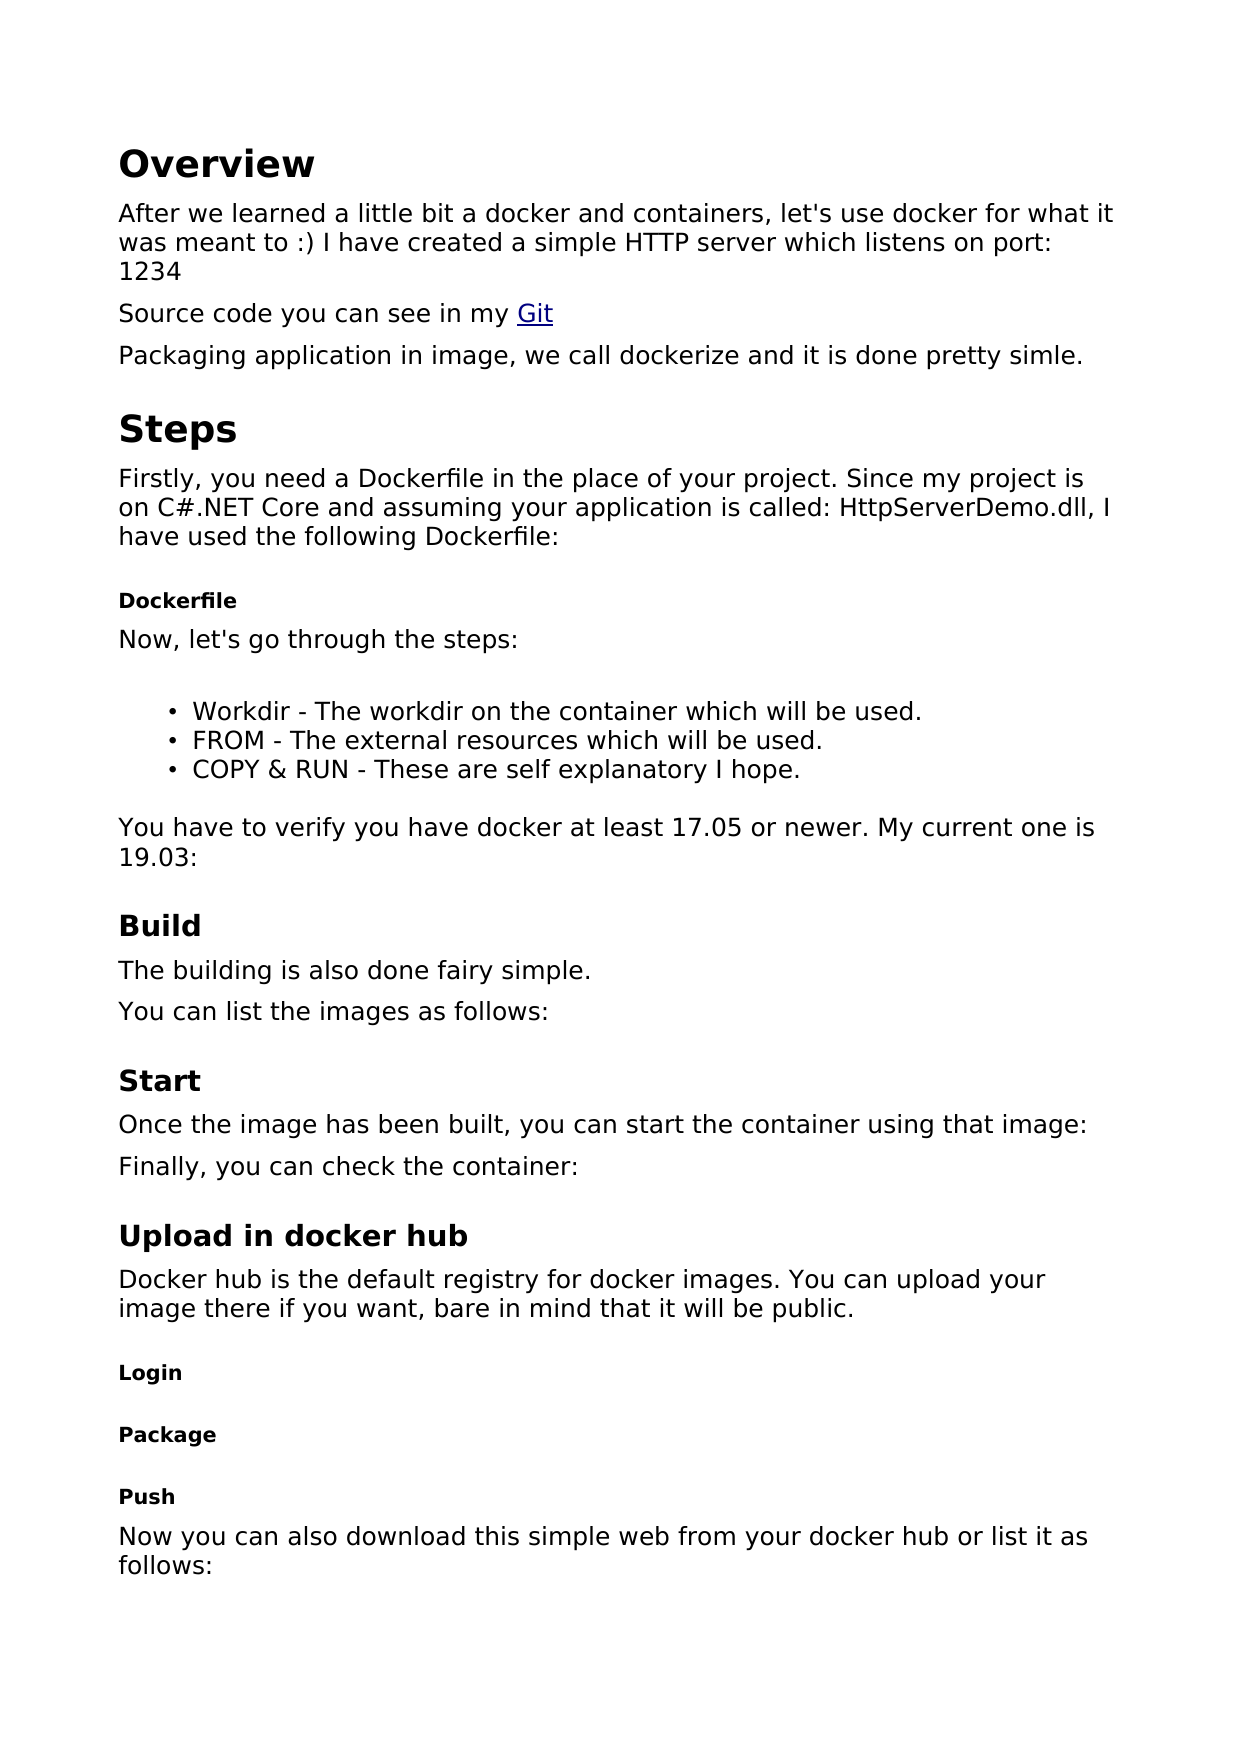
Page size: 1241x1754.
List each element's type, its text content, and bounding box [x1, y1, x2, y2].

subtitle Package [118, 1423, 1122, 1447]
list COPY & RUN - These are self explanatory I hope. [177, 755, 1122, 784]
text Finally, you can check the container: [118, 1152, 1122, 1182]
text After we learned a little bit a docker and containers, let's use docker for what it was meant to :) I have created a simple HTTP server which listens on port: 1234 [118, 199, 1122, 287]
subtitle Push [118, 1485, 1122, 1509]
text The building is also done fairy simple. [118, 956, 1122, 985]
text You have to verify you have docker at least 17.05 or newer. My current one is 19.03: [118, 814, 1122, 872]
text You can list the images as follows: [118, 998, 1122, 1027]
subtitle Dockerfile [118, 589, 1122, 613]
list FROM - The external resources which will be used. [177, 726, 1122, 755]
subtitle Login [118, 1361, 1122, 1386]
text Docker hub is the default registry for docker images. You can upload your image there if you want, bare in mind that it will be public. [118, 1266, 1122, 1324]
text Source code you can see in my Git [118, 299, 1122, 328]
subtitle Build [118, 909, 1122, 943]
subtitle Start [118, 1064, 1122, 1098]
text Now, let's go through the steps: [118, 626, 1122, 655]
subtitle Overview [118, 143, 1122, 187]
text Now you can also download this simple web from your docker hub or list it as follows: [118, 1522, 1122, 1580]
text Once the image has been built, you can start the container using that image: [118, 1111, 1122, 1140]
list Workdir - The workdir on the container which will be used. [177, 697, 1122, 726]
text Firstly, you need a Dockerfile in the place of your project. Since my project is on C#.NET Core and assuming your application is called: HttpServerDemo.dll, I have used the following Dockerfile: [118, 464, 1122, 551]
text Packaging application in image, we call dockerize and it is done pretty simle. [118, 341, 1122, 370]
subtitle Steps [118, 408, 1122, 451]
subtitle Upload in docker hub [118, 1219, 1122, 1253]
